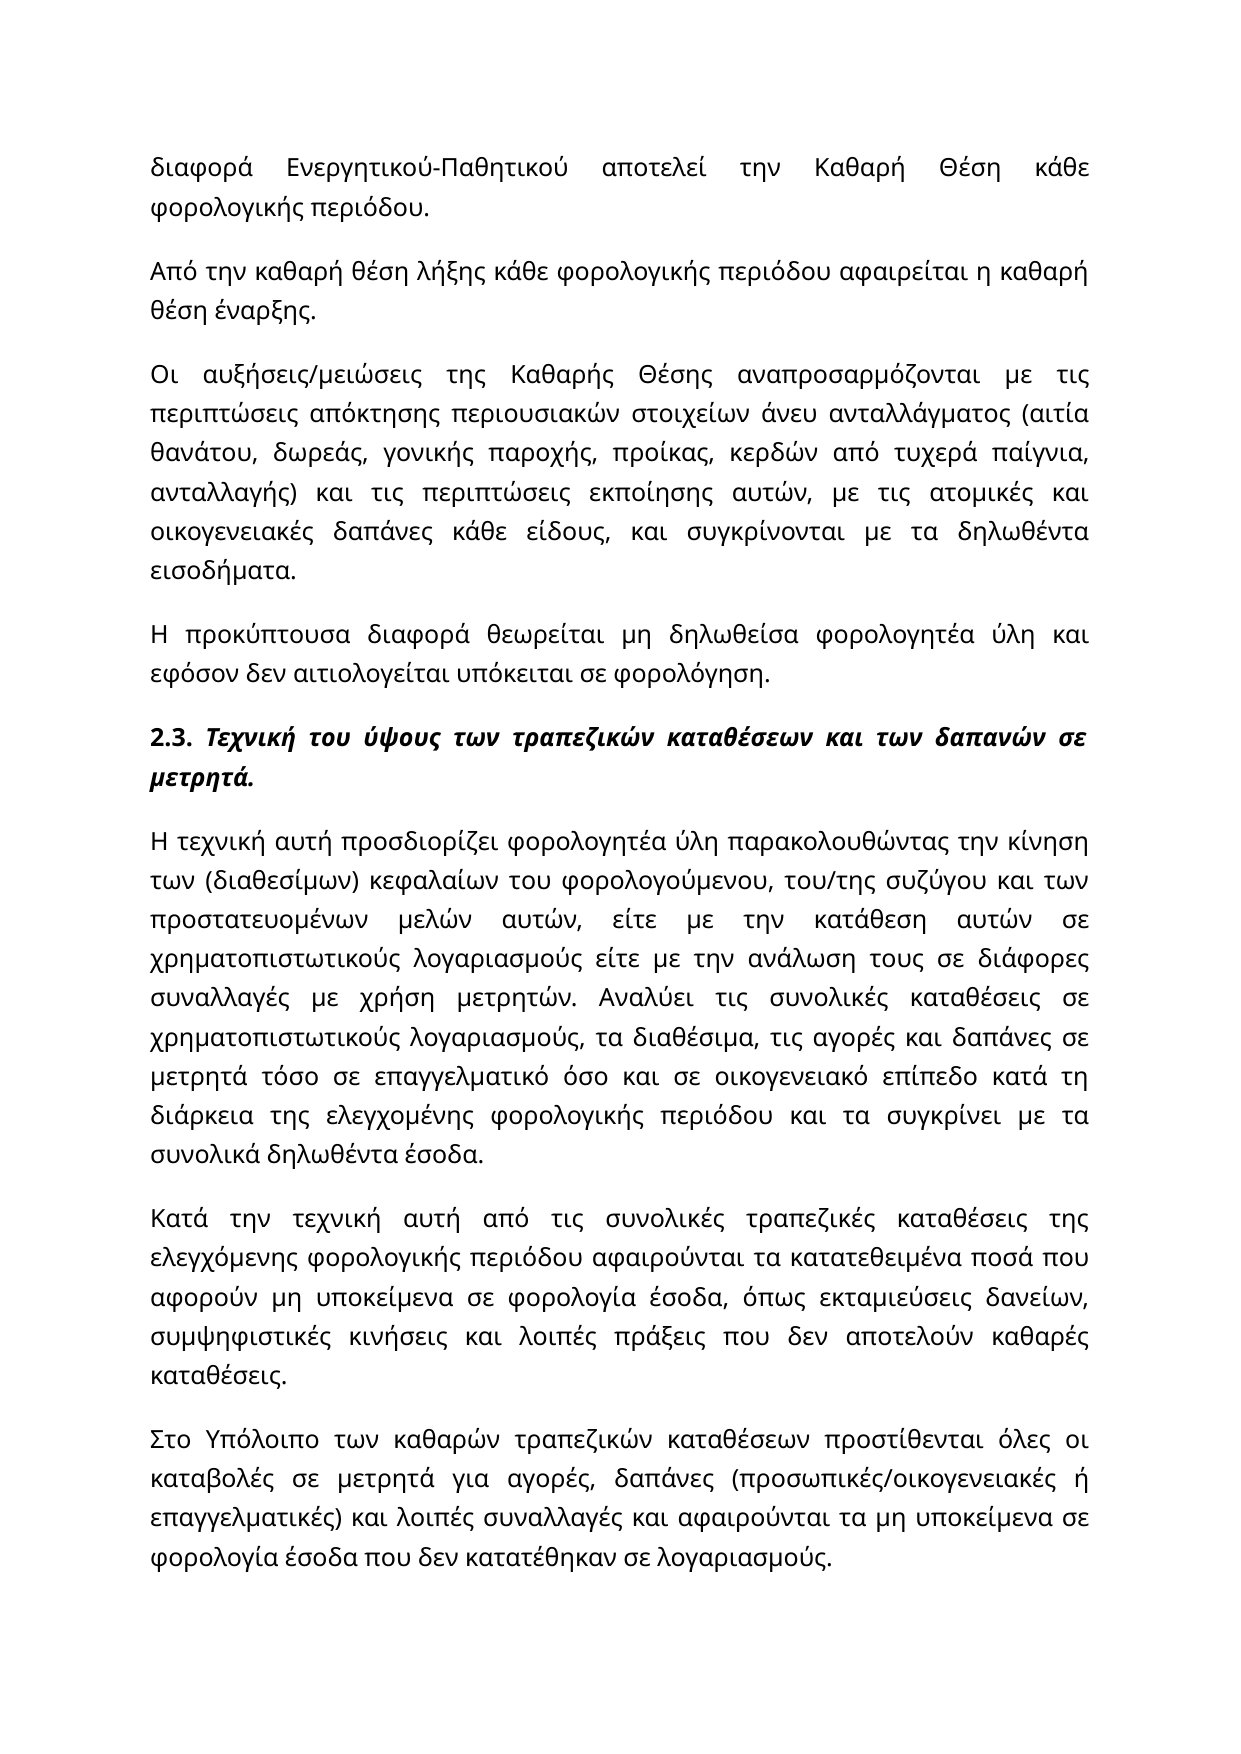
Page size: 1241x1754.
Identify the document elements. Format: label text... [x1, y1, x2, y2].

text Οι αυξήσεις/μειώσεις της Καθαρής Θέσης αναπροσαρμόζονται με τις περιπτώσεις απόκτησης περιουσιακών στοιχείων άνευ ανταλλάγματος (αιτία θανάτου, δωρεάς, γονικής παροχής, προίκας, κερδών από τυχερά παίγνια, ανταλλαγής) και τις περιπτώσεις εκποίησης αυτών, με τις ατομικές και οικογενειακές δαπάνες κάθε είδους, και συγκρίνονται με τα δηλωθέντα εισοδήματα. [150, 357, 1090, 587]
text διαφορά Ενεργητικού-Παθητικού αποτελεί την Καθαρή Θέση κάθε φορολογικής περιόδου. [150, 150, 1090, 223]
text 2.3. Τεχνική του ύψους των τραπεζικών καταθέσεων και των δαπανών σε μετρητά. [150, 720, 1090, 793]
text Στο Υπόλοιπο των καθαρών τραπεζικών καταθέσεων προστίθενται όλες οι καταβολές σε μετρητά για αγορές, δαπάνες (προσωπικές/οικογενειακές ή επαγγελματικές) και λοιπές συναλλαγές και αφαιρούνται τα μη υποκείμενα σε φορολογία έσοδα που δεν κατατέθηκαν σε λογαριασμούς. [150, 1422, 1090, 1573]
text Η τεχνική αυτή προσδιορίζει φορολογητέα ύλη παρακολουθώντας την κίνηση των (διαθεσίμων) κεφαλαίων του φορολογούμενου, του/της συζύγου και των προστατευομένων μελών αυτών, είτε με την κατάθεση αυτών σε χρηματοπιστωτικούς λογαριασμούς είτε με την ανάλωση τους σε διάφορες συναλλαγές με χρήση μετρητών. Αναλύει τις συνολικές καταθέσεις σε χρηματοπιστωτικούς λογαριασμούς, τα διαθέσιμα, τις αγορές και δαπάνες σε μετρητά τόσο σε επαγγελματικό όσο και σε οικογενειακό επίπεδο κατά τη διάρκεια της ελεγχομένης φορολογικής περιόδου και τα συγκρίνει με τα συνολικά δηλωθέντα έσοδα. [150, 823, 1090, 1171]
text Κατά την τεχνική αυτή από τις συνολικές τραπεζικές καταθέσεις της ελεγχόμενης φορολογικής περιόδου αφαιρούνται τα κατατεθειμένα ποσά που αφορούν μη υποκείμενα σε φορολογία έσοδα, όπως εκταμιεύσεις δανείων, συμψηφιστικές κινήσεις και λοιπές πράξεις που δεν αποτελούν καθαρές καταθέσεις. [150, 1201, 1090, 1392]
text Η προκύπτουσα διαφορά θεωρείται μη δηλωθείσα φορολογητέα ύλη και εφόσον δεν αιτιολογείται υπόκειται σε φορολόγηση. [150, 617, 1090, 690]
text Από την καθαρή θέση λήξης κάθε φορολογικής περιόδου αφαιρείται η καθαρή θέση έναρξης. [150, 253, 1090, 327]
